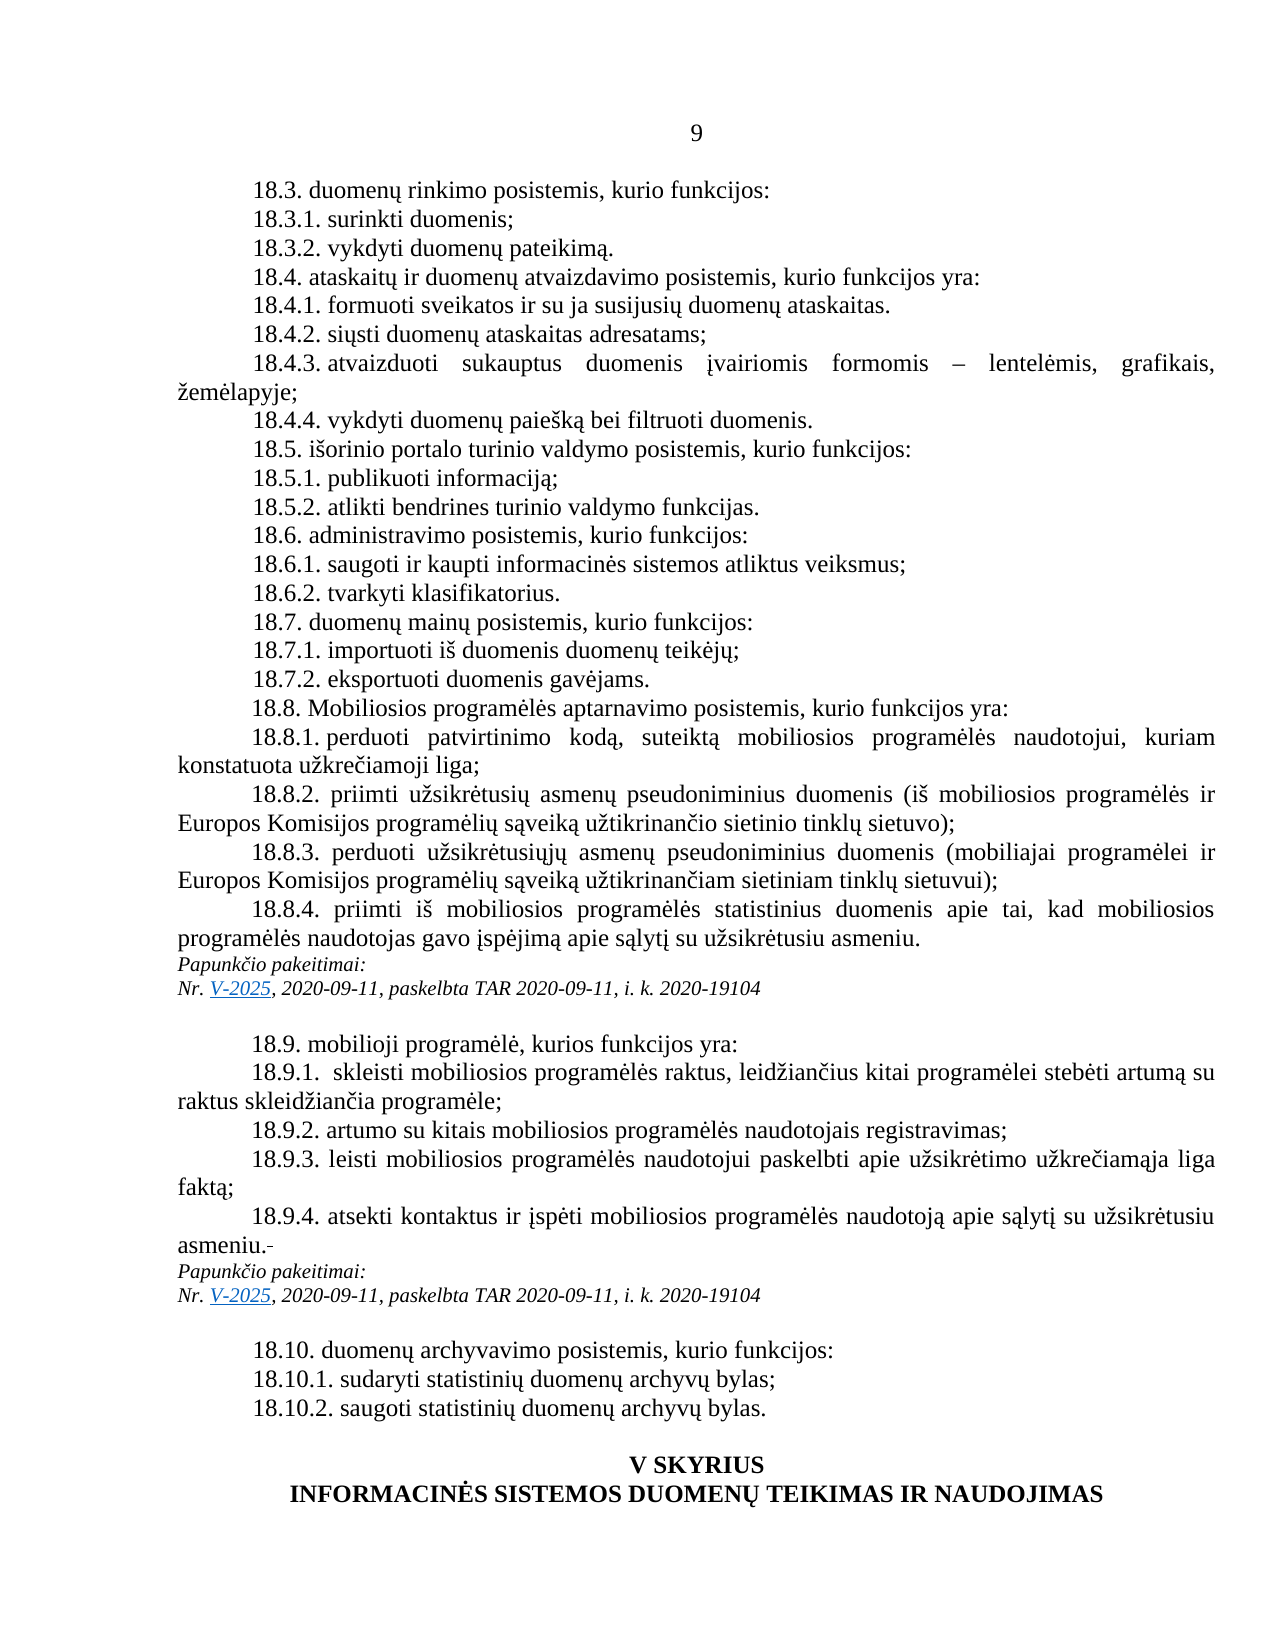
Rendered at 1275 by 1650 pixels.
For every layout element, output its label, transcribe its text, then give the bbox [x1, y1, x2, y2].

text 18.9. mobilioji programėlė, kurios funkcijos yra: [251, 1029, 1216, 1057]
text 18.8.2. priimti užsikrėtusių asmenų pseudoniminius duomenis (iš mobiliosios programėlės ir Europos Komisijos programėlių sąveiką užtikrinančio sietinio tinklų sietuvo); [177, 779, 1216, 837]
text 18.8.4. priimti iš mobiliosios programėlės statistinius duomenis apie tai, kad mobiliosios programėlės naudotojas gavo įspėjimą apie sąlytį su užsikrėtusiu asmeniu. [177, 894, 1216, 952]
text 18.6.2. tvarkyti klasifikatorius. [177, 578, 1216, 607]
text 18.4. ataskaitų ir duomenų atvaizdavimo posistemis, kurio funkcijos yra: [177, 262, 1216, 291]
text 18.3.1. surinkti duomenis; [177, 204, 1216, 233]
text 18.10. duomenų archyvavimo posistemis, kurio funkcijos: [177, 1336, 1216, 1364]
text 18.4.1. formuoti sveikatos ir su ja susijusių duomenų ataskaitas. [177, 291, 1216, 319]
text 18.3.2. vykdyti duomenų pateikimą. [177, 233, 1216, 262]
text 18.4.4. vykdyti duomenų paiešką bei filtruoti duomenis. [177, 406, 1216, 434]
text 18.9.4. atsekti kontaktus ir įspėti mobiliosios programėlės naudotoją apie sąlytį su užsikrėtusiu asmeniu. [177, 1201, 1216, 1259]
text 18.4.3. atvaizduoti sukauptus duomenis įvairiomis formomis – lentelėmis, grafikais, žemėlapyje; [177, 348, 1216, 406]
text 18.3. duomenų rinkimo posistemis, kurio funkcijos: [177, 176, 1216, 204]
text 18.8. Mobiliosios programėlės aptarnavimo posistemis, kurio funkcijos yra: [251, 693, 1216, 722]
text 18.9.1. skleisti mobiliosios programėlės raktus, leidžiančius kitai programėlei stebėti artumą su raktus skleidžiančia programėle; [177, 1057, 1216, 1115]
text Papunkčio pakeitimai: [177, 1259, 1216, 1283]
text 18.10.1. sudaryti statistinių duomenų archyvų bylas; [177, 1364, 1216, 1393]
text 18.6. administravimo posistemis, kurio funkcijos: [177, 521, 1216, 549]
text 18.4.2. siųsti duomenų ataskaitas adresatams; [177, 319, 1216, 348]
text 18.7. duomenų mainų posistemis, kurio funkcijos: [177, 607, 1216, 636]
text 18.9.3. leisti mobiliosios programėlės naudotojui paskelbti apie užsikrėtimo užkrečiamąja liga faktą; [177, 1144, 1216, 1201]
text 18.8.3. perduoti užsikrėtusiųjų asmenų pseudoniminius duomenis (mobiliajai programėlei ir Europos Komisijos programėlių sąveiką užtikrinančiam sietiniam tinklų sietuvui); [177, 837, 1216, 894]
text 18.5.2. atlikti bendrines turinio valdymo funkcijas. [177, 492, 1216, 521]
text 18.7.2. eksportuoti duomenis gavėjams. [177, 664, 1216, 693]
text 18.9.2. artumo su kitais mobiliosios programėlės naudotojais registravimas; [177, 1115, 1216, 1144]
text Papunkčio pakeitimai: [177, 952, 1216, 976]
text 18.10.2. saugoti statistinių duomenų archyvų bylas. [177, 1393, 1216, 1422]
text Nr. V-2025, 2020-09-11, paskelbta TAR 2020-09-11, i. k. 2020-19104 [177, 976, 1216, 1000]
text INFORMACINĖS SISTEMOS DUOMENŲ TEIKIMAS IR NAUDOJIMAS [177, 1479, 1216, 1508]
text 18.5.1. publikuoti informaciją; [177, 463, 1216, 492]
text 18.6.1. saugoti ir kaupti informacinės sistemos atliktus veiksmus; [177, 549, 1216, 578]
text 18.7.1. importuoti iš duomenis duomenų teikėjų; [177, 636, 1216, 664]
text 18.5. išorinio portalo turinio valdymo posistemis, kurio funkcijos: [177, 434, 1216, 463]
text 18.8.1. perduoti patvirtinimo kodą, suteiktą mobiliosios programėlės naudotojui, kuriam konstatuota užkrečiamoji liga; [177, 722, 1216, 779]
text V SKYRIUS [177, 1451, 1216, 1479]
text Nr. V-2025, 2020-09-11, paskelbta TAR 2020-09-11, i. k. 2020-19104 [177, 1283, 1216, 1307]
